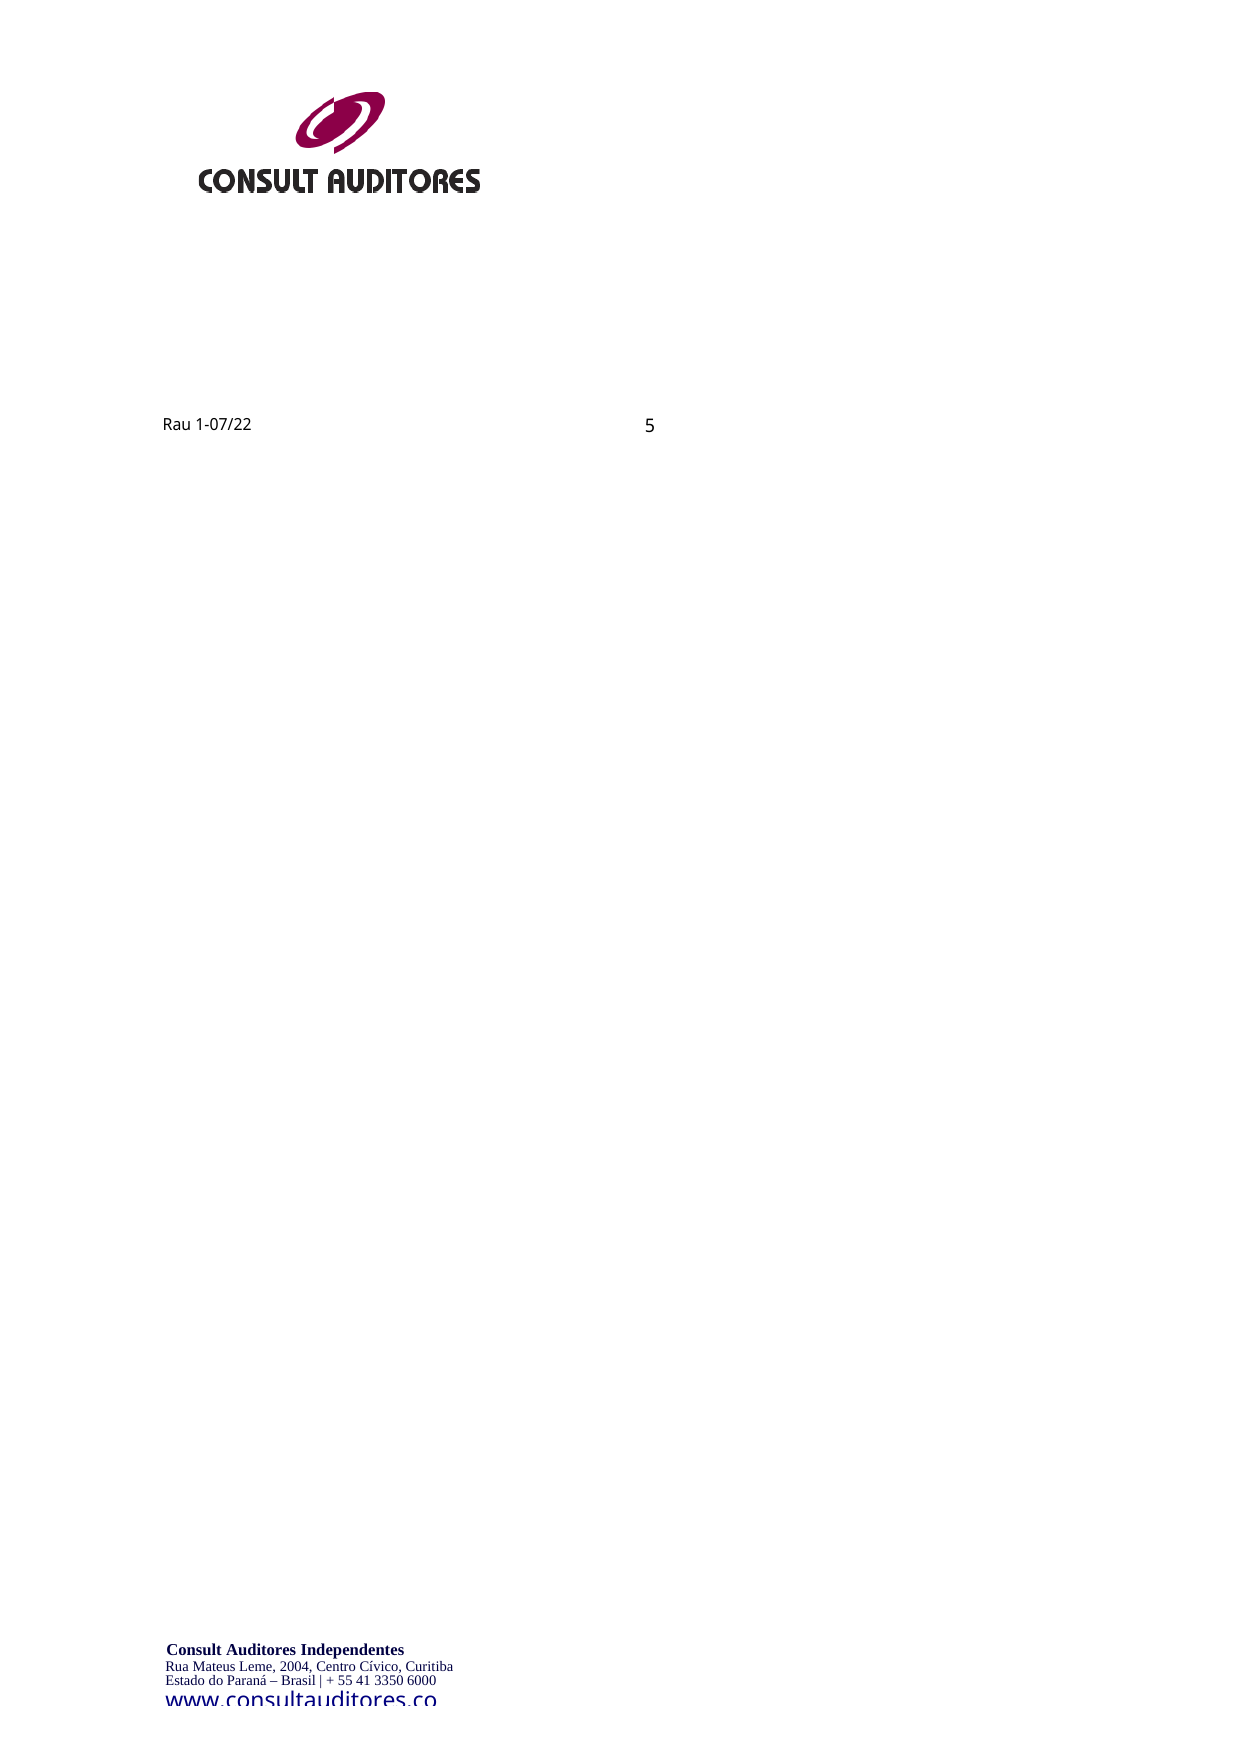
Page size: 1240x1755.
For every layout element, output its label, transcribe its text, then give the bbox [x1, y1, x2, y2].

text Rau 1-07/22 5 [162, 412, 1183, 438]
